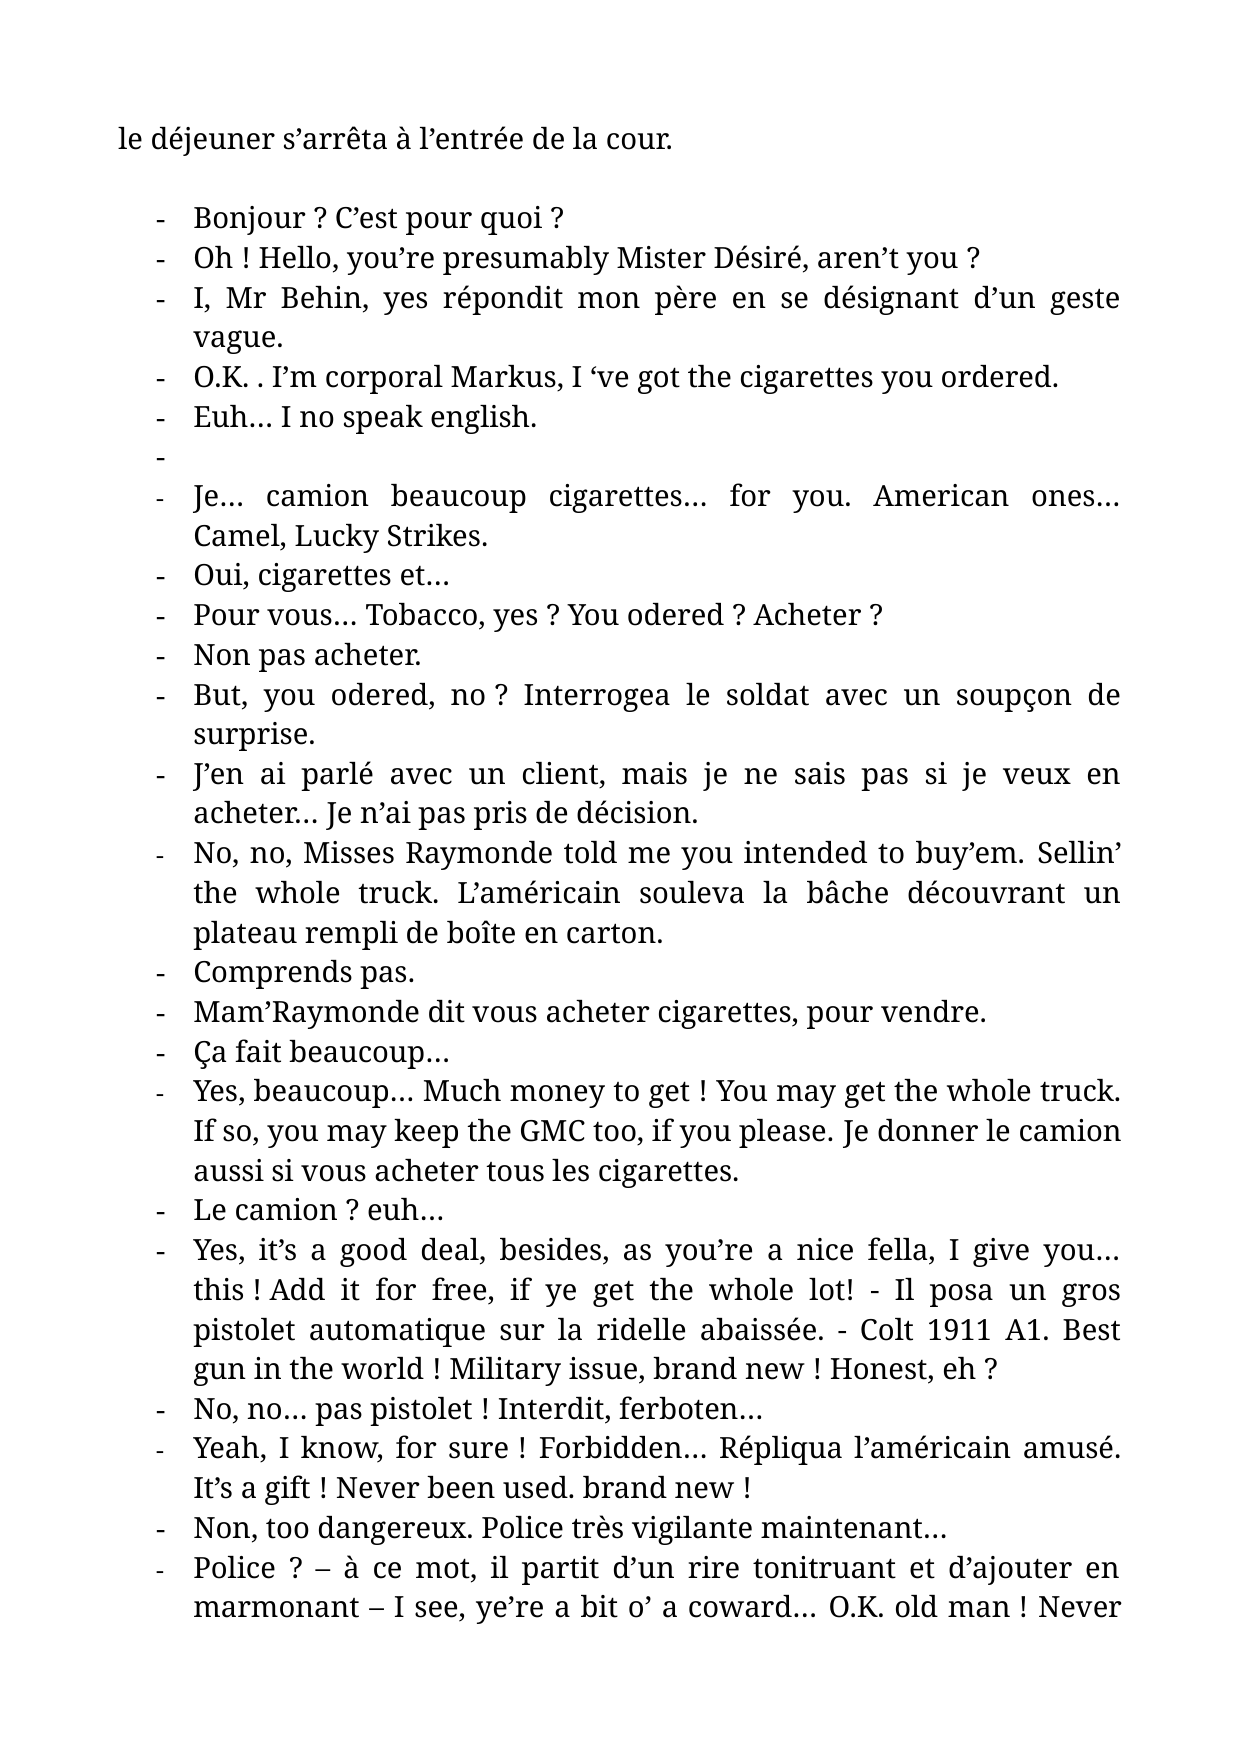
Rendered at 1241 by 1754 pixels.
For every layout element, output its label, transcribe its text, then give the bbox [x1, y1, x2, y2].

list Oui, cigarettes et… [156, 555, 1122, 594]
list Ça fait beaucoup… [156, 1031, 1122, 1071]
list Oh ! Hello, you’re presumably Mister Désiré, aren’t you ? [156, 237, 1122, 277]
list Non pas acheter. [156, 634, 1122, 674]
list I, Mr Behin, yes répondit mon père en se désignant d’un geste vague. [156, 277, 1122, 356]
list Police ? – à ce mot, il partit d’un rire tonitruant et d’ajouter en marmonant – I see, ye’re a bit o’ a coward… O.K. old man ! Never [156, 1547, 1122, 1626]
list But, you odered, no ? Interrogea le soldat avec un soupçon de surprise. [156, 674, 1122, 753]
list Le camion ? euh… [156, 1190, 1122, 1229]
list Mam’Raymonde dit vous acheter cigarettes, pour vendre. [156, 991, 1122, 1031]
list Je… camion beaucoup cigarettes… for you. American ones… Camel, Lucky Strikes. [156, 475, 1122, 555]
list Yes, beaucoup… Much money to get ! You may get the whole truck. If so, you may keep the GMC too, if you please. Je donner le camion aussi si vous acheter tous les cigarettes. [156, 1071, 1122, 1190]
list No, no… pas pistolet ! Interdit, ferboten… [156, 1388, 1122, 1428]
list Yeah, I know, for sure ! Forbidden… Répliqua l’américain amusé. It’s a gift ! Never been used. brand new ! [156, 1428, 1122, 1507]
list Pour vous… Tobacco, yes ? You odered ? Acheter ? [156, 594, 1122, 634]
list Comprends pas. [156, 952, 1122, 991]
list Non, too dangereux. Police très vigilante maintenant… [156, 1507, 1122, 1547]
text le déjeuner s’arrêta à l’entrée de la cour. [118, 118, 1122, 158]
list J’en ai parlé avec un client, mais je ne sais pas si je veux en acheter… Je n’ai pas pris de décision. [156, 753, 1122, 832]
list No, no, Misses Raymonde told me you intended to buy’em. Sellin’ the whole truck. L’américain souleva la bâche découvrant un plateau rempli de boîte en carton. [156, 832, 1122, 952]
list Yes, it’s a good deal, besides, as you’re a nice fella, I give you… this ! Add it for free, if ye get the whole lot! - Il posa un gros pistolet automatique sur la ridelle abaissée. - Colt 1911 A1. Best gun in the world ! Military issue, brand new ! Honest, eh ? [156, 1229, 1122, 1388]
list O.K. . I’m corporal Markus, I ‘ve got the cigarettes you ordered. [156, 356, 1122, 396]
list Euh… I no speak english. [156, 396, 1122, 436]
list Bonjour ? C’est pour quoi ? [156, 197, 1122, 237]
